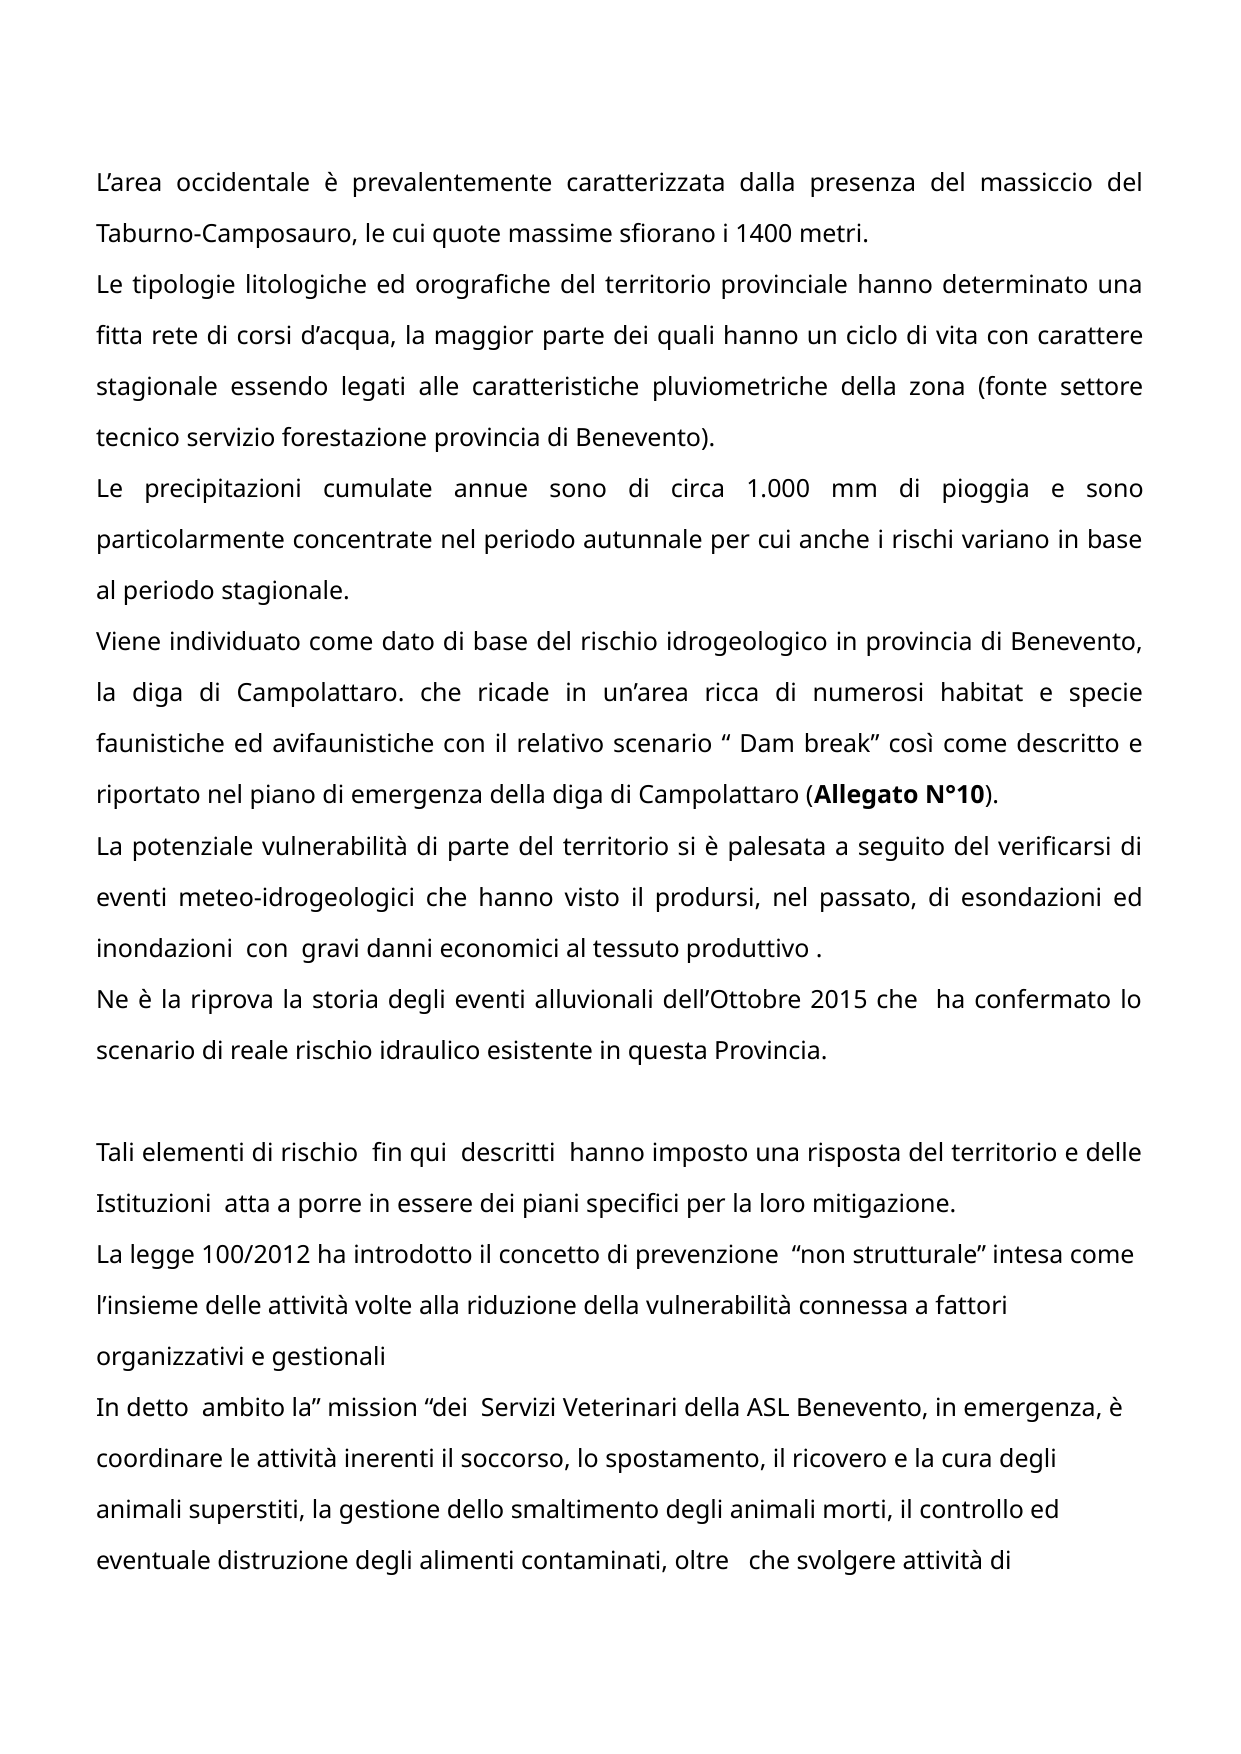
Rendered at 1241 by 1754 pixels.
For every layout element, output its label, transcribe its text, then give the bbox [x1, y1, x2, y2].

text In detto ambito la” mission “dei Servizi Veterinari della ASL Benevento, in emergenza, è coordinare le attività inerenti il soccorso, lo spostamento, il ricovero e la cura degli animali superstiti, la gestione dello smaltimento degli animali morti, il controllo ed eventuale distruzione degli alimenti contaminati, oltre che svolgere attività di [96, 1389, 1144, 1577]
text Tali elementi di rischio fin qui descritti hanno imposto una risposta del territorio e delle Istituzioni atta a porre in essere dei piani specifici per la loro mitigazione. [96, 1134, 1144, 1219]
text Le tipologie litologiche ed orografiche del territorio provinciale hanno determinato una fitta rete di corsi d’acqua, la maggior parte dei quali hanno un ciclo di vita con carattere stagionale essendo legati alle caratteristiche pluviometriche della zona (fonte settore tecnico servizio forestazione provincia di Benevento). [96, 267, 1144, 454]
text Viene individuato come dato di base del rischio idrogeologico in provincia di Benevento, la diga di Campolattaro. che ricade in un’area ricca di numerosi habitat e specie faunistiche ed avifaunistiche con il relativo scenario “ Dam break” così come descritto e riportato nel piano di emergenza della diga di Campolattaro (Allegato N°10). [96, 624, 1144, 811]
text L’area occidentale è prevalentemente caratterizzata dalla presenza del massiccio del Taburno-Camposauro, le cui quote massime sfiorano i 1400 metri. [96, 164, 1144, 250]
text Ne è la riprova la storia degli eventi alluvionali dell’Ottobre 2015 che ha confermato lo scenario di reale rischio idraulico esistente in questa Provincia. [96, 981, 1144, 1066]
text La legge 100/2012 ha introdotto il concetto di prevenzione “non strutturale” intesa come l’insieme delle attività volte alla riduzione della vulnerabilità connessa a fattori organizzativi e gestionali [96, 1236, 1144, 1373]
text La potenziale vulnerabilità di parte del territorio si è palesata a seguito del verificarsi di eventi meteo-idrogeologici che hanno visto il prodursi, nel passato, di esondazioni ed inondazioni con gravi danni economici al tessuto produttivo . [96, 828, 1144, 964]
text Le precipitazioni cumulate annue sono di circa 1.000 mm di pioggia e sono particolarmente concentrate nel periodo autunnale per cui anche i rischi variano in base al periodo stagionale. [96, 471, 1144, 607]
